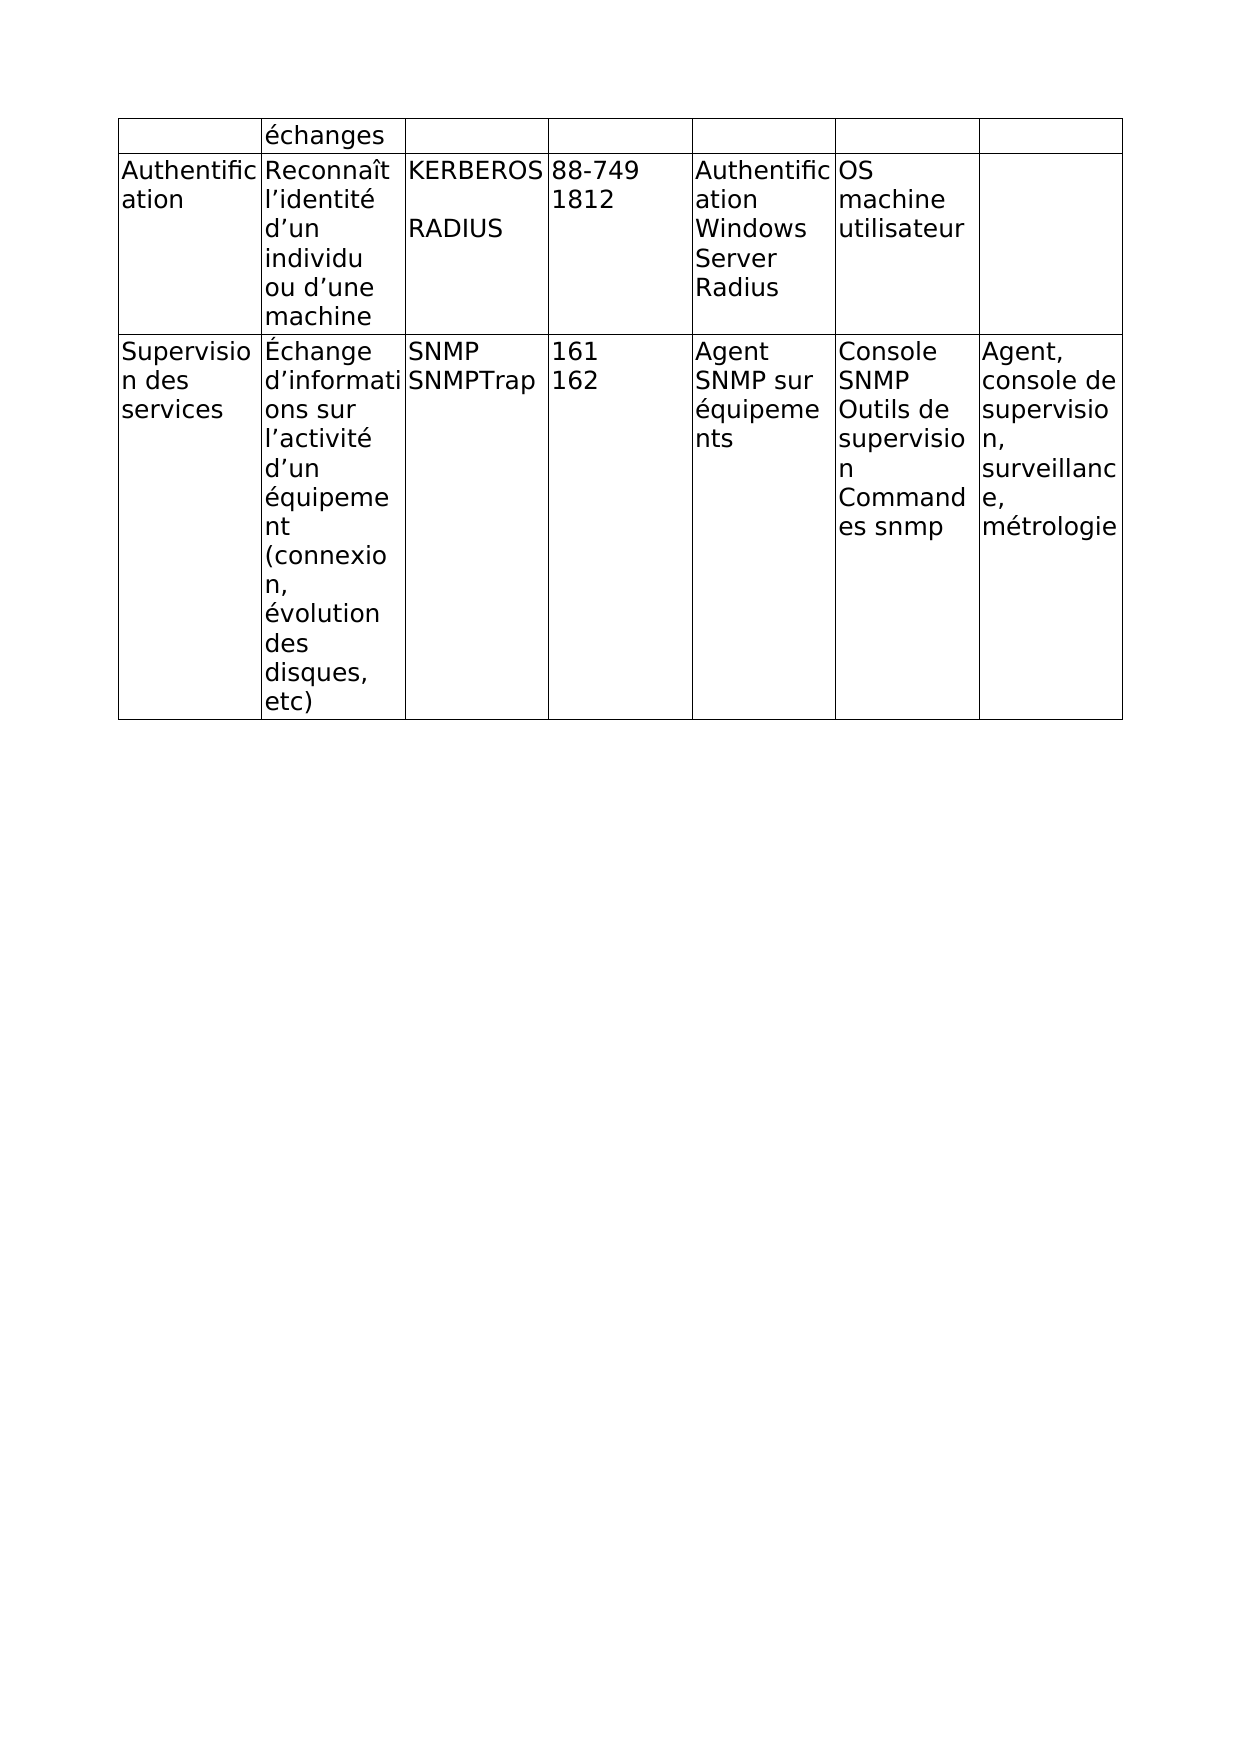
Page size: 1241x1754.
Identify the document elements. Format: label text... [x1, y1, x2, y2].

table_cell [119, 119, 261, 153]
table_cell [980, 154, 1122, 334]
table_cell 161 162 [549, 335, 692, 719]
table_cell Agent SNMP sur équipements [693, 335, 835, 719]
table_cell [406, 119, 548, 153]
table_cell [549, 119, 692, 153]
table_cell Authentification Windows Server Radius [693, 154, 835, 334]
table_cell [693, 119, 835, 153]
table_cell [980, 119, 1122, 153]
table_cell Supervision des services [119, 335, 261, 719]
table_cell 88-749 1812 [549, 154, 692, 334]
table_cell [836, 119, 979, 153]
table_cell Console SNMP Outils de supervision Commandes snmp [836, 335, 979, 719]
table_cell Authentification [119, 154, 261, 334]
table_cell KERBEROS RADIUS [406, 154, 548, 334]
table_cell OS machine utilisateur [836, 154, 979, 334]
table_cell échanges [262, 119, 405, 153]
table_cell Échange d’informations sur l’activité d’un équipement (connexion, évolution des disques, etc) [262, 335, 405, 719]
table_cell Agent, console de supervision, surveillance, métrologie [980, 335, 1122, 719]
table_cell SNMP SNMPTrap [406, 335, 548, 719]
table_cell Reconnaît l’identité d’un individu ou d’une machine [262, 154, 405, 334]
